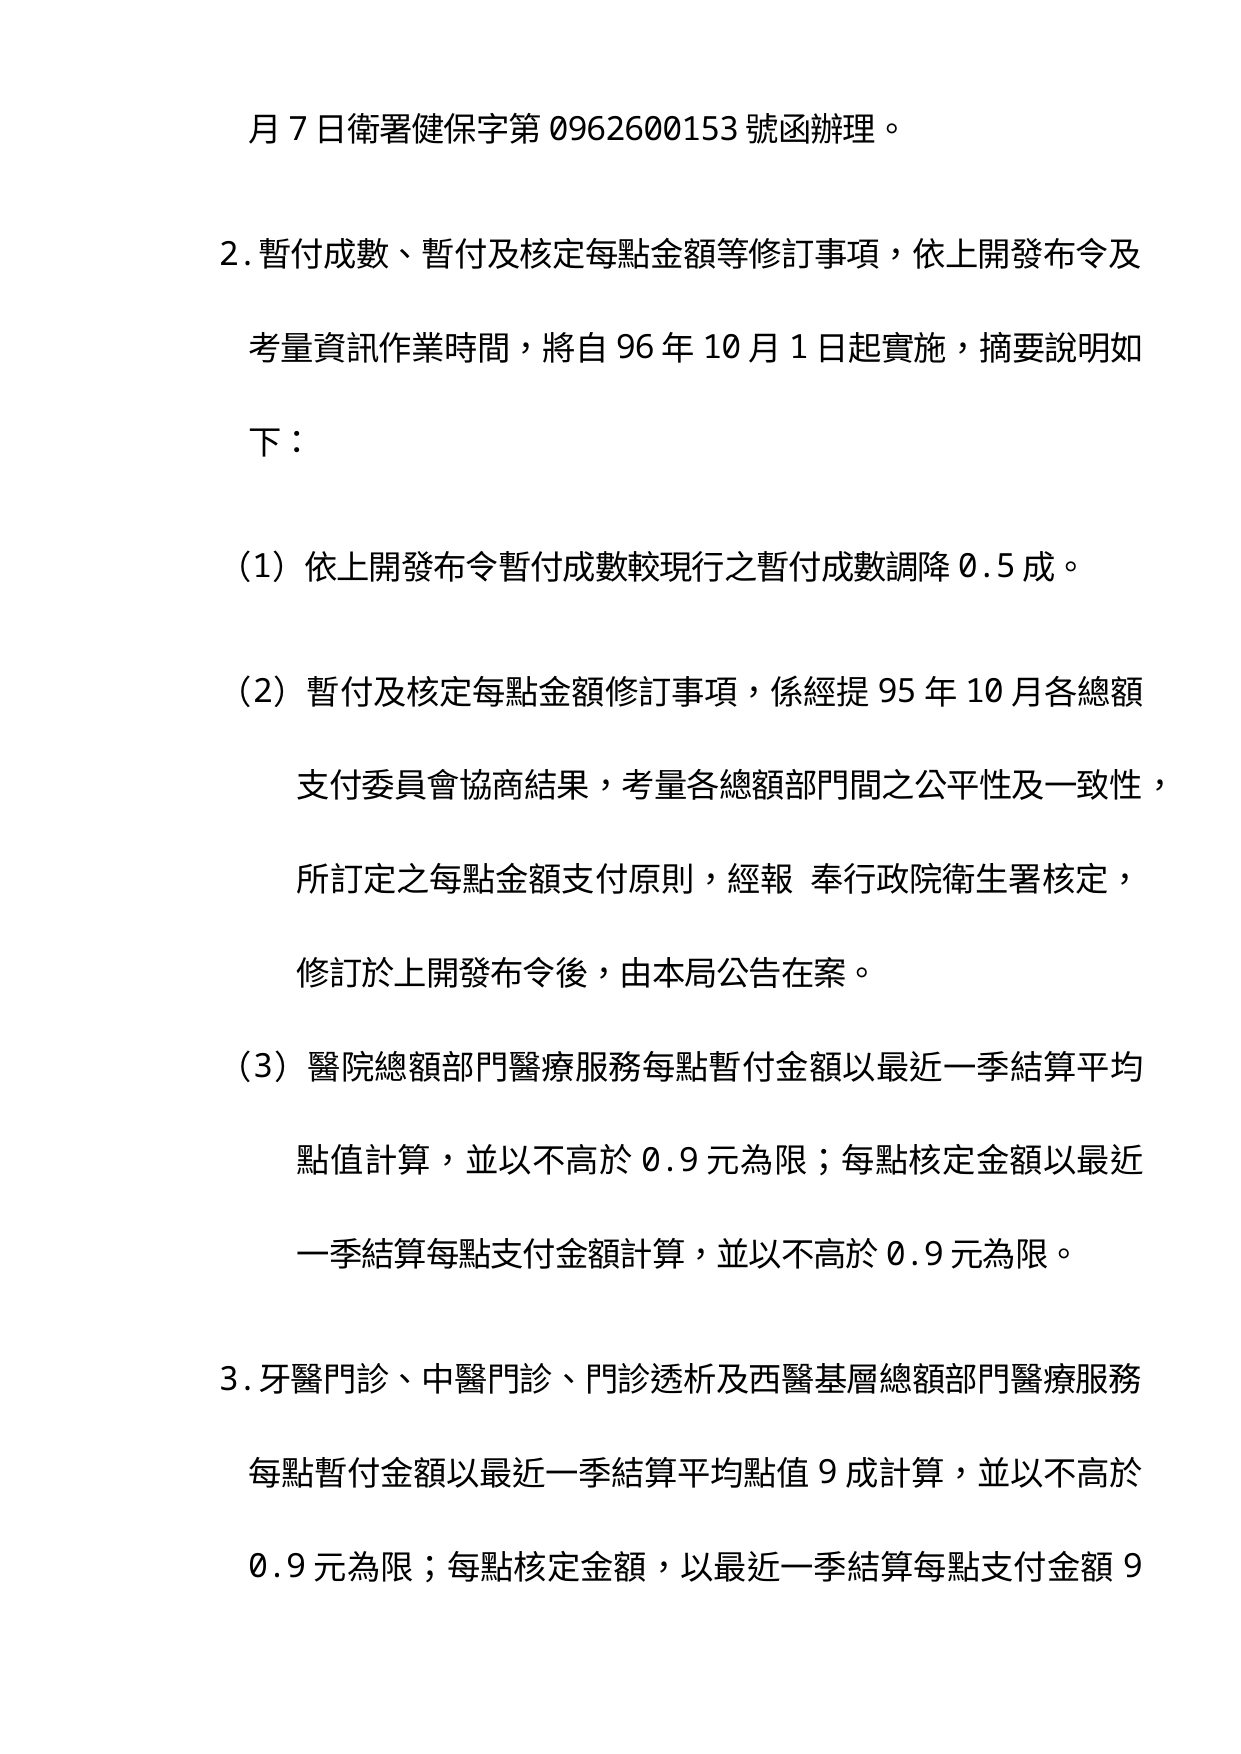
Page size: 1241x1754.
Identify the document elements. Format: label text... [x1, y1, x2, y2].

text （3）醫院總額部門醫療服務每點暫付金額以最近一季結算平均點值計算，並以不高於0.9元為限；每點核定金額以最近一季結算每點支付金額計算，並以不高於0.9元為限。 [218, 1023, 1144, 1273]
text （2）暫付及核定每點金額修訂事項，係經提95年10月各總額支付委員會協商結果，考量各總額部門間之公平性及一致性，所訂定之每點金額支付原則，經報 奉行政院衛生署核定，修訂於上開發布令後，由本局公告在案。 [218, 648, 1144, 992]
text 月7日衛署健保字第0962600153號函辦理。 [218, 85, 1144, 148]
text 2.暫付成數、暫付及核定每點金額等修訂事項，依上開發布令及考量資訊作業時間，將自96年10月1日起實施，摘要說明如下： [218, 210, 1144, 460]
text （1）依上開發布令暫付成數較現行之暫付成數調降0.5成。 [218, 523, 1144, 585]
text 3.牙醫門診、中醫門診、門診透析及西醫基層總額部門醫療服務每點暫付金額以最近一季結算平均點值9成計算，並以不高於0.9元為限；每點核定金額，以最近一季結算每點支付金額9 [218, 1335, 1144, 1585]
